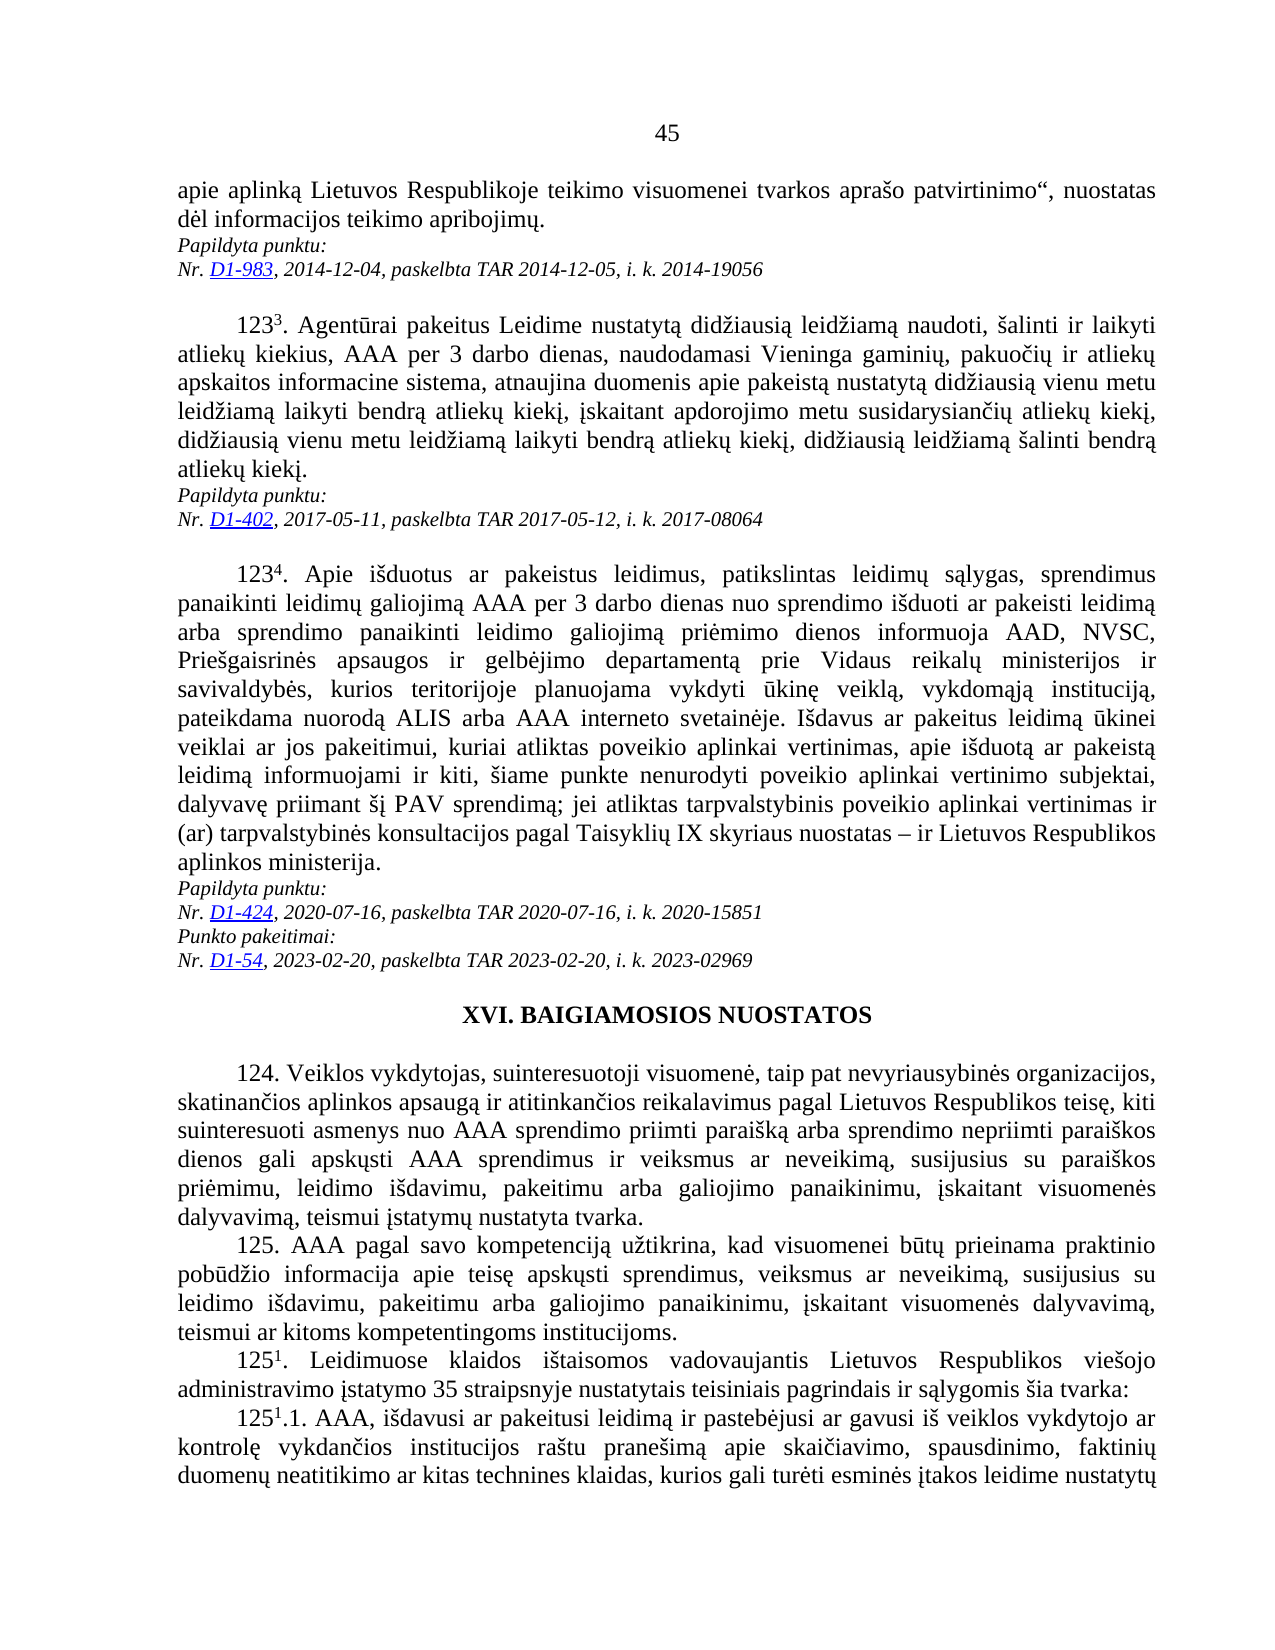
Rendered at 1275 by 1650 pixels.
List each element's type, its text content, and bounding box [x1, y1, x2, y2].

text Nr. D1-54, 2023-02-20, paskelbta TAR 2023-02-20, i. k. 2023-02969 [177, 948, 1157, 972]
text 125. AAA pagal savo kompetenciją užtikrina, kad visuomenei būtų prieinama praktinio pobūdžio informacija apie teisę apskųsti sprendimus, veiksmus ar neveikimą, susijusius su leidimo išdavimu, pakeitimu arba galiojimo panaikinimu, įskaitant visuomenės dalyvavimą, teismui ar kitoms kompetentingoms institucijoms. [177, 1231, 1157, 1346]
text 124. Veiklos vykdytojas, suinteresuotoji visuomenė, taip pat nevyriausybinės organizacijos, skatinančios aplinkos apsaugą ir atitinkančios reikalavimus pagal Lietuvos Respublikos teisę, kiti suinteresuoti asmenys nuo AAA sprendimo priimti paraišką arba sprendimo nepriimti paraiškos dienos gali apskųsti AAA sprendimus ir veiksmus ar neveikimą, susijusius su paraiškos priėmimu, leidimo išdavimu, pakeitimu arba galiojimo panaikinimu, įskaitant visuomenės dalyvavimą, teismui įstatymų nustatyta tvarka. [177, 1058, 1157, 1231]
text XVI. BAIGIAMOSIOS NUOSTATOS [177, 1001, 1157, 1029]
text 1233. Agentūrai pakeitus Leidime nustatytą didžiausią leidžiamą naudoti, šalinti ir laikyti atliekų kiekius, AAA per 3 darbo dienas, naudodamasi Vieninga gaminių, pakuočių ir atliekų apskaitos informacine sistema, atnaujina duomenis apie pakeistą nustatytą didžiausią vienu metu leidžiamą laikyti bendrą atliekų kiekį, įskaitant apdorojimo metu susidarysiančių atliekų kiekį, didžiausią vienu metu leidžiamą laikyti bendrą atliekų kiekį, didžiausią leidžiamą šalinti bendrą atliekų kiekį. [177, 310, 1157, 482]
text 1251. Leidimuose klaidos ištaisomos vadovaujantis Lietuvos Respublikos viešojo administravimo įstatymo 35 straipsnyje nustatytais teisiniais pagrindais ir sąlygomis šia tvarka: [177, 1346, 1157, 1403]
text Punkto pakeitimai: [177, 924, 1157, 948]
text Nr. D1-983, 2014-12-04, paskelbta TAR 2014-12-05, i. k. 2014-19056 [177, 257, 1157, 281]
text Papildyta punktu: [177, 482, 1157, 507]
text 1251.1. AAA, išdavusi ar pakeitusi leidimą ir pastebėjusi ar gavusi iš veiklos vykdytojo ar kontrolę vykdančios institucijos raštu pranešimą apie skaičiavimo, spausdinimo, faktinių duomenų neatitikimo ar kitas technines klaidas, kurios gali turėti esminės įtakos leidime nustatytų [177, 1403, 1157, 1489]
text 1234. Apie išduotus ar pakeistus leidimus, patikslintas leidimų sąlygas, sprendimus panaikinti leidimų galiojimą AAA per 3 darbo dienas nuo sprendimo išduoti ar pakeisti leidimą arba sprendimo panaikinti leidimo galiojimą priėmimo dienos informuoja AAD, NVSC, Priešgaisrinės apsaugos ir gelbėjimo departamentą prie Vidaus reikalų ministerijos ir savivaldybės, kurios teritorijoje planuojama vykdyti ūkinę veiklą, vykdomąją instituciją, pateikdama nuorodą ALIS arba AAA interneto svetainėje. Išdavus ar pakeitus leidimą ūkinei veiklai ar jos pakeitimui, kuriai atliktas poveikio aplinkai vertinimas, apie išduotą ar pakeistą leidimą informuojami ir kiti, šiame punkte nenurodyti poveikio aplinkai vertinimo subjektai, dalyvavę priimant šį PAV sprendimą; jei atliktas tarpvalstybinis poveikio aplinkai vertinimas ir (ar) tarpvalstybinės konsultacijos pagal Taisyklių IX skyriaus nuostatas – ir Lietuvos Respublikos aplinkos ministerija. [177, 559, 1157, 876]
text Nr. D1-424, 2020-07-16, paskelbta TAR 2020-07-16, i. k. 2020-15851 [177, 900, 1157, 924]
text Nr. D1-402, 2017-05-11, paskelbta TAR 2017-05-12, i. k. 2017-08064 [177, 507, 1157, 531]
text apie aplinką Lietuvos Respublikoje teikimo visuomenei tvarkos aprašo patvirtinimo“, nuostatas dėl informacijos teikimo apribojimų. [177, 176, 1157, 233]
text Papildyta punktu: [177, 233, 1157, 257]
text Papildyta punktu: [177, 876, 1157, 900]
